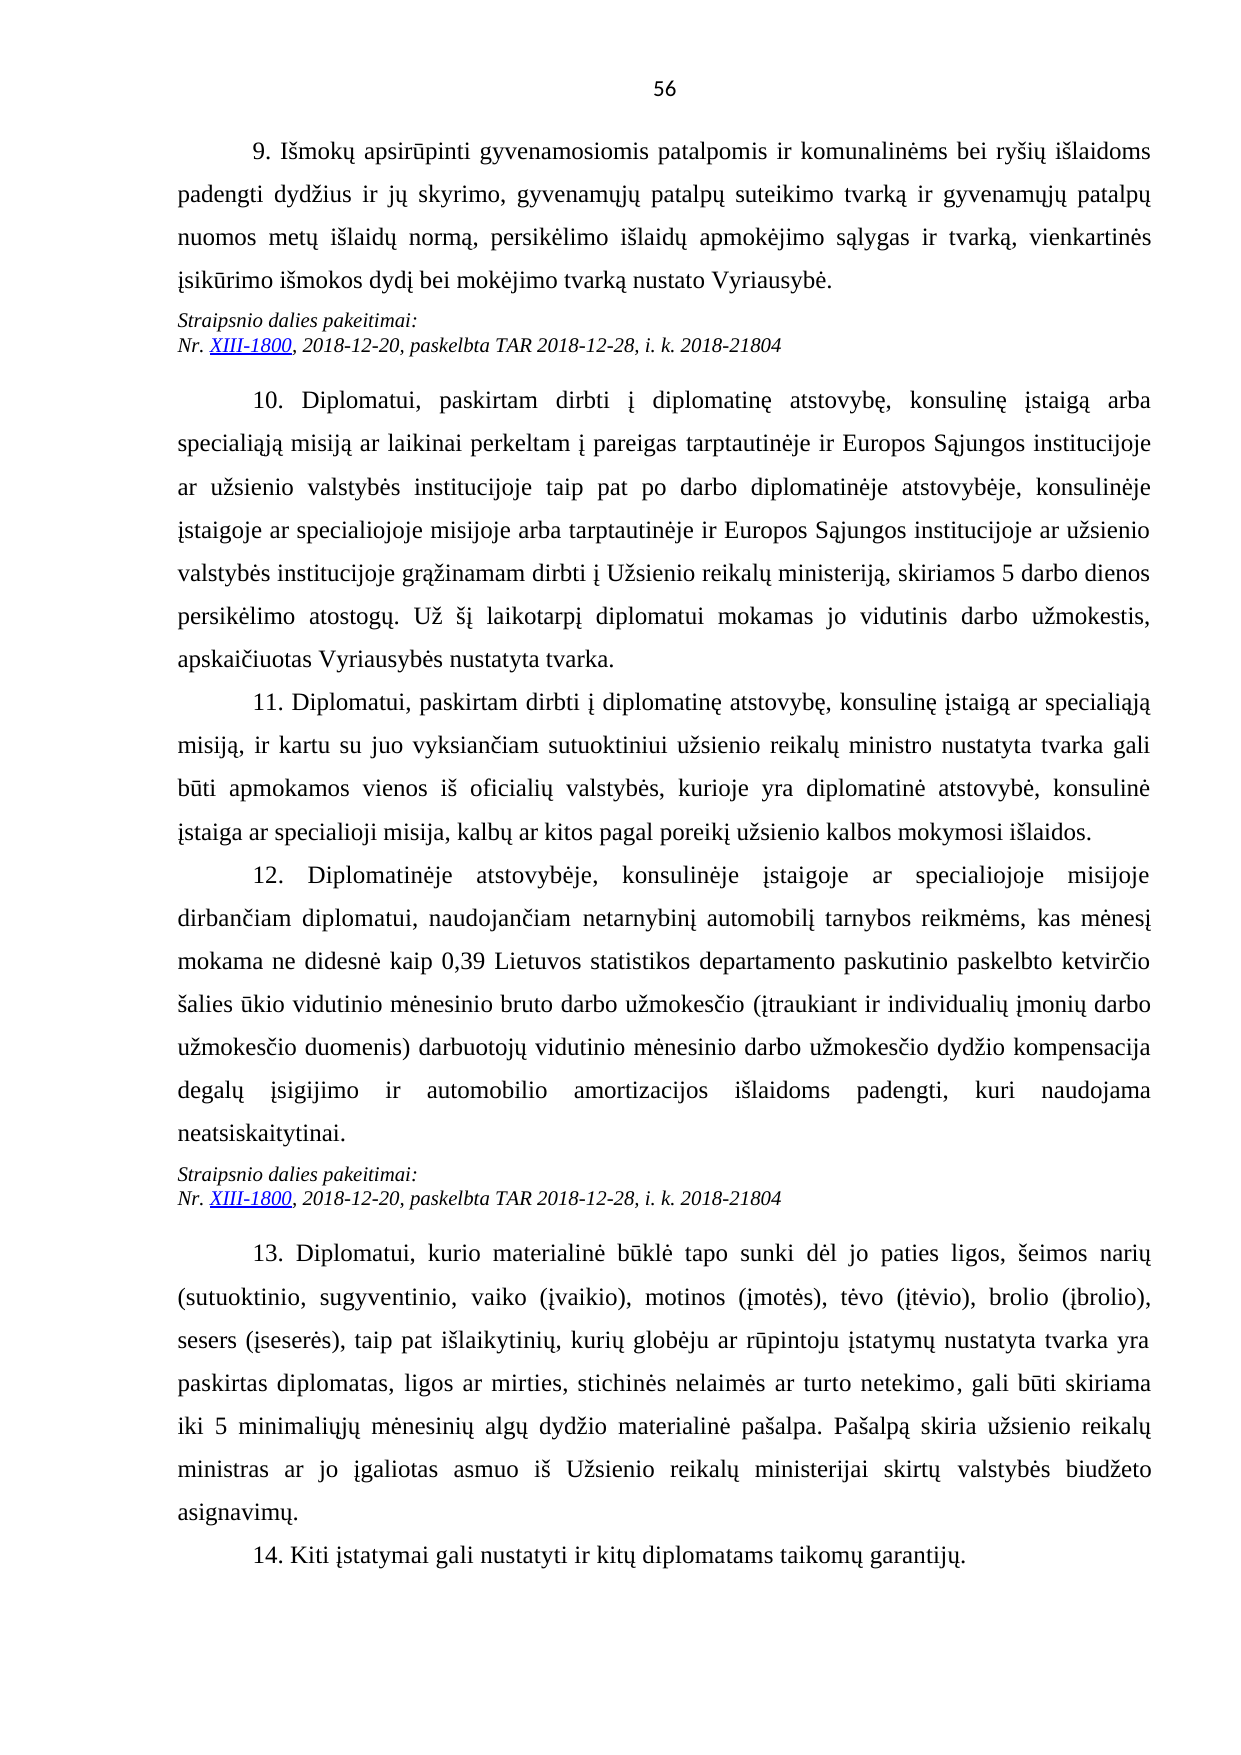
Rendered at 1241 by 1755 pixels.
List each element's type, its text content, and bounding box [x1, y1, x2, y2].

text 12. Diplomatinėje atstovybėje, konsulinėje įstaigoje ar specialiojoje misijoje dirbančiam diplomatui, naudojančiam netarnybinį automobilį tarnybos reikmėms, kas mėnesį mokama ne didesnė kaip 0,39 Lietuvos statistikos departamento paskutinio paskelbto ketvirčio šalies ūkio vidutinio mėnesinio bruto darbo užmokesčio (įtraukiant ir individualių įmonių darbo užmokesčio duomenis) darbuotojų vidutinio mėnesinio darbo užmokesčio dydžio kompensacija degalų įsigijimo ir automobilio amortizacijos išlaidoms padengti, kuri naudojama neatsiskaitytinai. [177, 860, 1152, 1147]
text 13. Diplomatui, kurio materialinė būklė tapo sunki dėl jo paties ligos, šeimos narių (sutuoktinio, sugyventinio, vaiko (įvaikio), motinos (įmotės), tėvo (įtėvio), brolio (įbrolio), sesers (įseserės), taip pat išlaikytinių, kurių globėju ar rūpintoju įstatymų nustatyta tvarka yra paskirtas diplomatas, ligos ar mirties, stichinės nelaimės ar turto netekimo, gali būti skiriama iki 5 minimaliųjų mėnesinių algų dydžio materialinė pašalpa. Pašalpą skiria užsienio reikalų ministras ar jo įgaliotas asmuo iš Užsienio reikalų ministerijai skirtų valstybės biudžeto asignavimų. [177, 1238, 1152, 1526]
text 9. Išmokų apsirūpinti gyvenamosiomis patalpomis ir komunalinėms bei ryšių išlaidoms padengti dydžius ir jų skyrimo, gyvenamųjų patalpų suteikimo tvarką ir gyvenamųjų patalpų nuomos metų išlaidų normą, persikėlimo išlaidų apmokėjimo sąlygas ir tvarką, vienkartinės įsikūrimo išmokos dydį bei mokėjimo tvarką nustato Vyriausybė. [177, 136, 1152, 294]
text Nr. XIII-1800, 2018-12-20, paskelbta TAR 2018-12-28, i. k. 2018-21804 [177, 332, 1152, 357]
text 14. Kiti įstatymai gali nustatyti ir kitų diplomatams taikomų garantijų. [177, 1540, 1152, 1569]
text 10. Diplomatui, paskirtam dirbti į diplomatinę atstovybę, konsulinę įstaigą arba specialiąją misiją ar laikinai perkeltam į pareigas tarptautinėje ir Europos Sąjungos institucijoje ar užsienio valstybės institucijoje taip pat po darbo diplomatinėje atstovybėje, konsulinėje įstaigoje ar specialiojoje misijoje arba tarptautinėje ir Europos Sąjungos institucijoje ar užsienio valstybės institucijoje grąžinamam dirbti į Užsienio reikalų ministeriją, skiriamos 5 darbo dienos persikėlimo atostogų. Už šį laikotarpį diplomatui mokamas jo vidutinis darbo užmokestis, apskaičiuotas Vyriausybės nustatyta tvarka. [177, 385, 1152, 673]
text Straipsnio dalies pakeitimai: [177, 308, 1152, 332]
text Nr. XIII-1800, 2018-12-20, paskelbta TAR 2018-12-28, i. k. 2018-21804 [177, 1186, 1152, 1210]
text 11. Diplomatui, paskirtam dirbti į diplomatinę atstovybę, konsulinę įstaigą ar specialiąją misiją, ir kartu su juo vyksiančiam sutuoktiniui užsienio reikalų ministro nustatyta tvarka gali būti apmokamos vienos iš oficialių valstybės, kurioje yra diplomatinė atstovybė, konsulinė įstaiga ar specialioji misija, kalbų ar kitos pagal poreikį užsienio kalbos mokymosi išlaidos. [177, 687, 1152, 845]
text Straipsnio dalies pakeitimai: [177, 1162, 1152, 1186]
